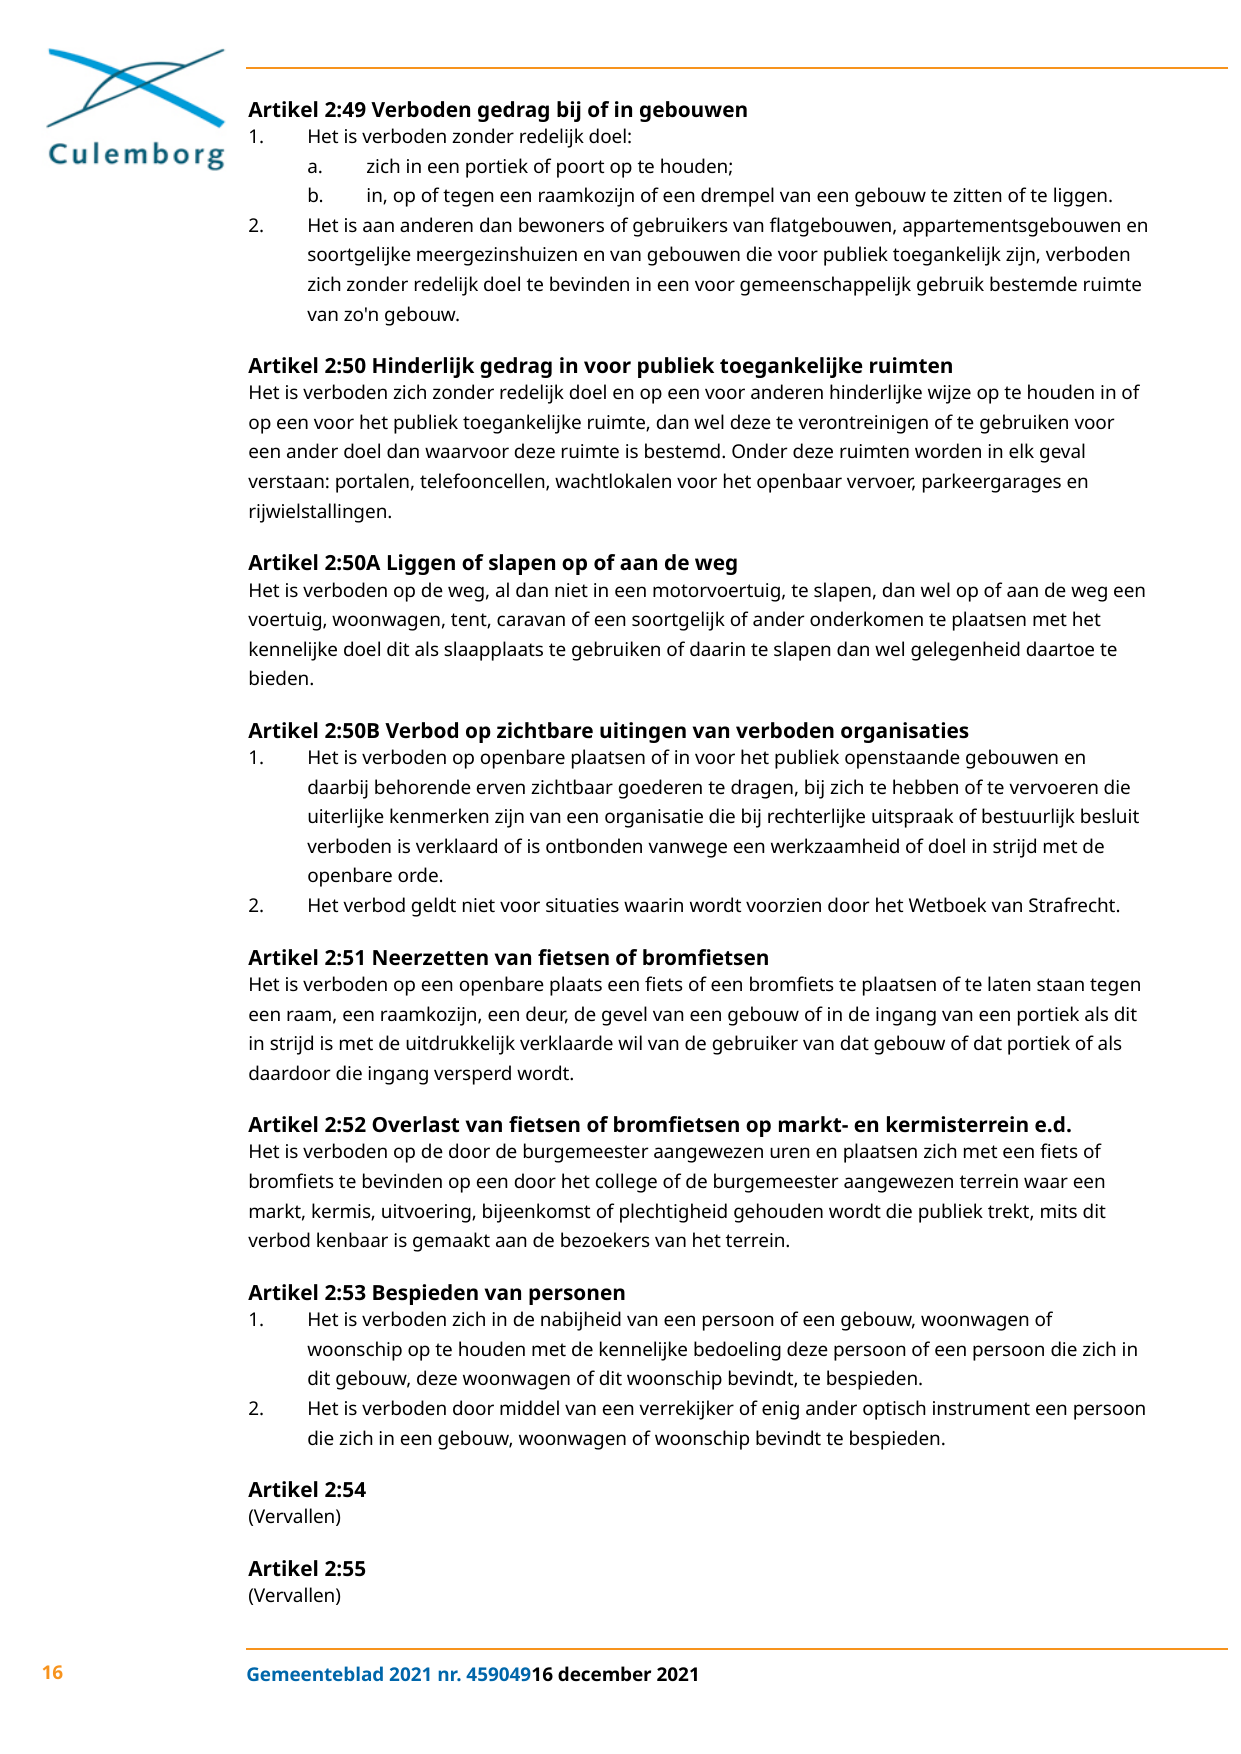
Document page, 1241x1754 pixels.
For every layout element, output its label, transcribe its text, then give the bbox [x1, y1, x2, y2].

text (Vervallen) [248, 1503, 1152, 1529]
list Het is verboden op openbare plaatsen of in voor het publiek openstaande gebouwen en daarbij behorende erven zichtbaar goederen te dragen, bij zich te hebben of te vervoeren die uiterlijke kenmerken zijn van een organisatie die bij rechterlijke uitspraak of bestuurlijk besluit verboden is verklaard of is ontbonden vanwege een werkzaamheid of doel in strijd met de openbare orde. [248, 744, 1152, 888]
text Artikel 2:54 [248, 1475, 1152, 1503]
text Artikel 2:49 Verboden gedrag bij of in gebouwen [248, 95, 1152, 123]
text Artikel 2:50A Liggen of slapen op of aan de weg [248, 548, 1152, 577]
text Artikel 2:51 Neerzetten van fietsen of bromfietsen [248, 943, 1152, 971]
text Artikel 2:50B Verbod op zichtbare uitingen van verboden organisaties [248, 716, 1152, 744]
text Het is verboden op een openbare plaats een fiets of een bromfiets te plaatsen of te laten staan tegen een raam, een raamkozijn, een deur, de gevel van een gebouw of in de ingang van een portiek als dit in strijd is met de uitdrukkelijk verklaarde wil van de gebruiker van dat gebouw of dat portiek of als daardoor die ingang versperd wordt. [248, 971, 1152, 1086]
text Artikel 2:55 [248, 1554, 1152, 1582]
text Artikel 2:52 Overlast van fietsen of bromfietsen op markt- en kermisterrein e.d. [248, 1110, 1152, 1139]
list Het verbod geldt niet voor situaties waarin wordt voorzien door het Wetboek van Strafrecht. [248, 892, 1152, 918]
text Het is verboden op de weg, al dan niet in een motorvoertuig, te slapen, dan wel op of aan de weg een voertuig, woonwagen, tent, caravan of een soortgelijk of ander onderkomen te plaatsen met het kennelijke doel dit als slaapplaats te gebruiken of daarin te slapen dan wel gelegenheid daartoe te bieden. [248, 577, 1152, 691]
picture [41, 47, 231, 172]
list zich in een portiek of poort op te houden; [307, 153, 1152, 178]
text Artikel 2:53 Bespieden van personen [248, 1278, 1152, 1306]
list Het is verboden door middel van een verrekijker of enig ander optisch instrument een persoon die zich in een gebouw, woonwagen of woonschip bevindt te bespieden. [248, 1395, 1152, 1450]
text (Vervallen) [248, 1582, 1152, 1608]
text Het is verboden zich zonder redelijk doel en op een voor anderen hinderlijke wijze op te houden in of op een voor het publiek toegankelijke ruimte, dan wel deze te verontreinigen of te gebruiken voor een ander doel dan waarvoor deze ruimte is bestemd. Onder deze ruimten worden in elk geval verstaan: portalen, telefooncellen, wachtlokalen voor het openbaar vervoer, parkeergarages en rijwielstallingen. [248, 379, 1152, 524]
text Het is verboden op de door de burgemeester aangewezen uren en plaatsen zich met een fiets of bromfiets te bevinden op een door het college of de burgemeester aangewezen terrein waar een markt, kermis, uitvoering, bijeenkomst of plechtigheid gehouden wordt die publiek trekt, mits dit verbod kenbaar is gemaakt aan de bezoekers van het terrein. [248, 1139, 1152, 1253]
list Het is verboden zonder redelijk doel: [248, 123, 1152, 149]
list Het is verboden zich in de nabijheid van een persoon of een gebouw, woonwagen of woonschip op te houden met de kennelijke bedoeling deze persoon of een persoon die zich in dit gebouw, deze woonwagen of dit woonschip bevindt, te bespieden. [248, 1306, 1152, 1391]
list in, op of tegen een raamkozijn of een drempel van een gebouw te zitten of te liggen. [307, 182, 1152, 208]
list Het is aan anderen dan bewoners of gebruikers van flatgebouwen, appartementsgebouwen en soortgelijke meergezinshuizen en van gebouwen die voor publiek toegankelijk zijn, verboden zich zonder redelijk doel te bevinden in een voor gemeenschappelijk gebruik bestemde ruimte van zo'n gebouw. [248, 212, 1152, 326]
text Artikel 2:50 Hinderlijk gedrag in voor publiek toegankelijke ruimten [248, 351, 1152, 379]
